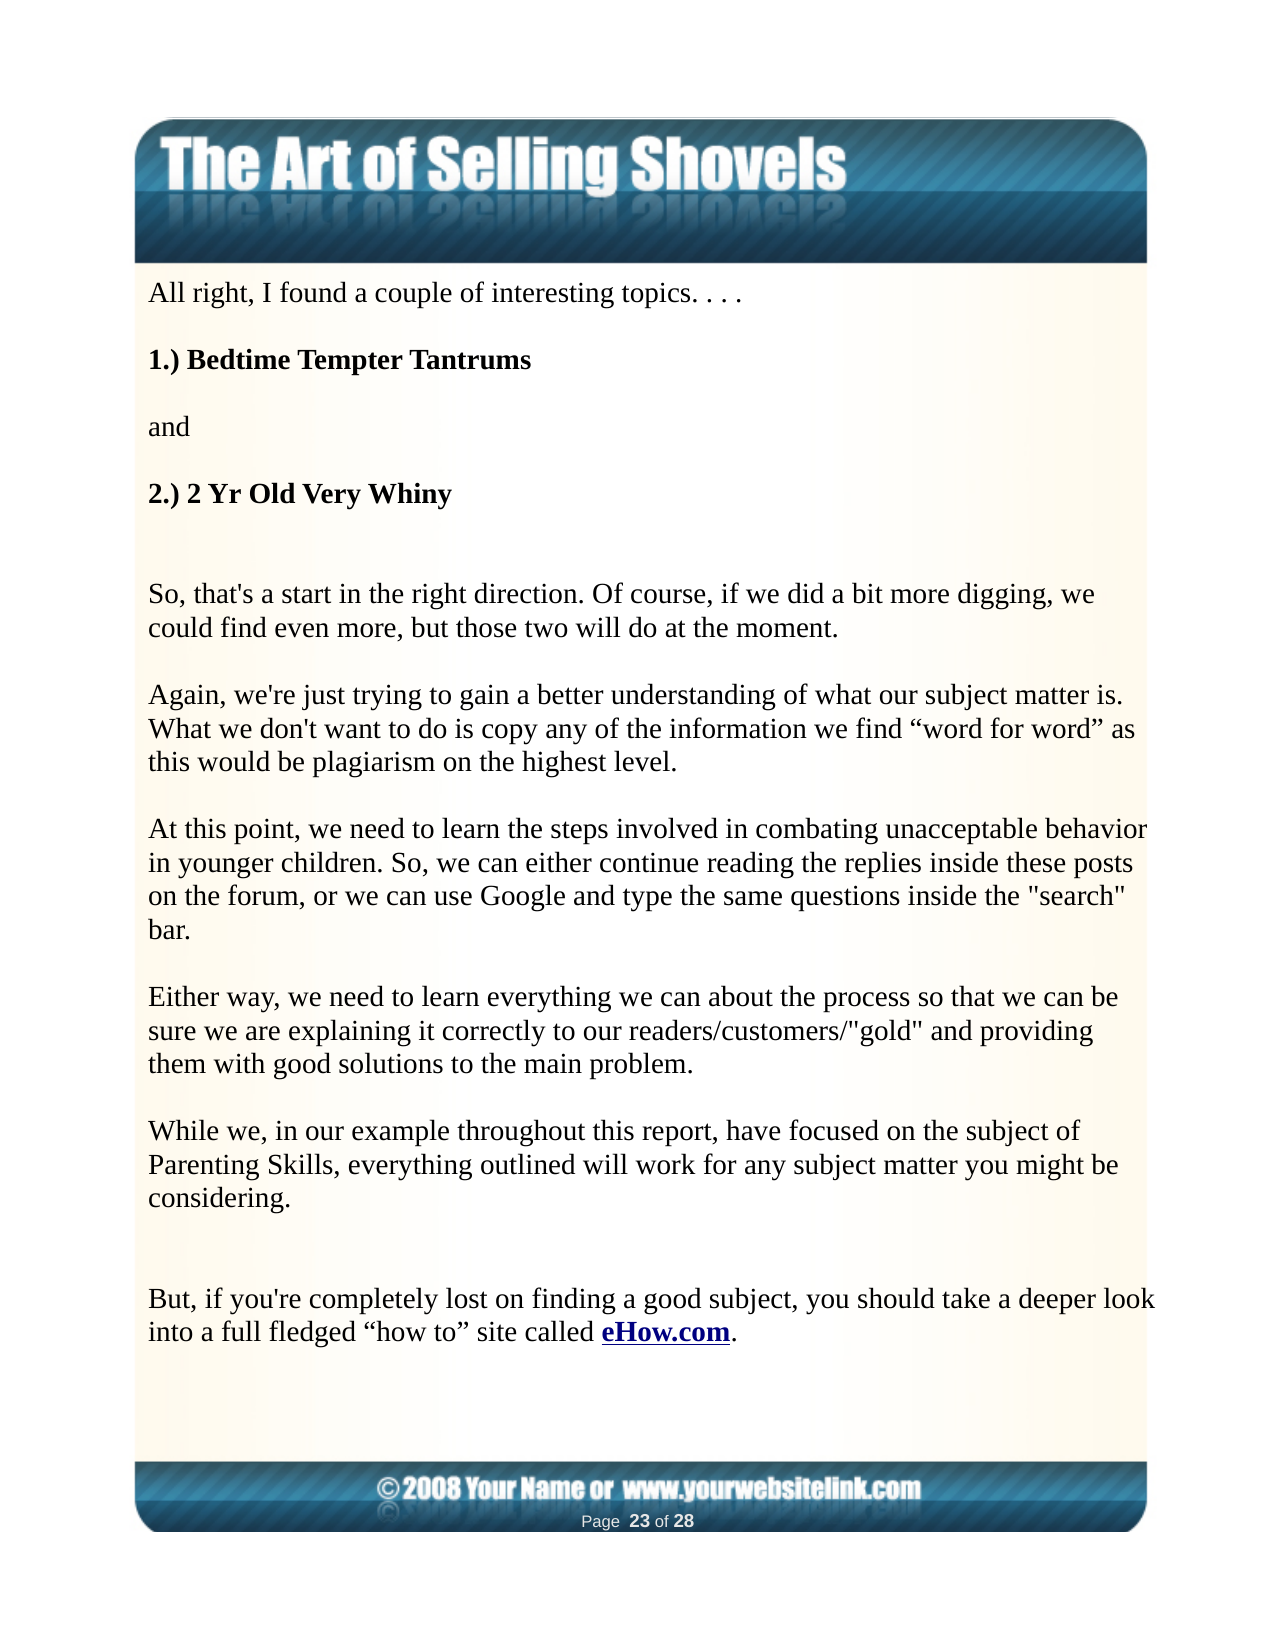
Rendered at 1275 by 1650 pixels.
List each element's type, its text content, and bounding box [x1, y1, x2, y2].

text But, if you're completely lost on finding a good subject, you should take a deeper look into a full fledged “how to” site called eHow.com. [148, 1281, 1157, 1348]
text All right, I found a couple of interesting topics. . . . [148, 275, 1157, 308]
picture [118, 117, 1157, 1532]
text Either way, we need to learn everything we can about the process so that we can be sure we are explaining it correctly to our readers/customers/"gold" and providing them with good solutions to the main problem. [148, 979, 1157, 1080]
text and [148, 409, 1157, 442]
text While we, in our example throughout this report, have focused on the subject of Parenting Skills, everything outlined will work for any subject matter you might be considering. [148, 1113, 1157, 1214]
text 2.) 2 Yr Old Very Whiny [148, 476, 1157, 509]
text Again, we're just trying to gain a better understanding of what our subject matter is. What we don't want to do is copy any of the information we find “word for word” as this would be plagiarism on the highest level. [148, 677, 1157, 778]
text At this point, we need to learn the steps involved in combating unacceptable behavior in younger children. So, we can either continue reading the replies inside these posts on the forum, or we can use Google and type the same questions inside the "search" bar. [148, 811, 1157, 946]
text 1.) Bedtime Tempter Tantrums [148, 342, 1157, 375]
text So, that's a start in the right direction. Of course, if we did a bit more digging, we could find even more, but those two will do at the moment. [148, 577, 1157, 644]
